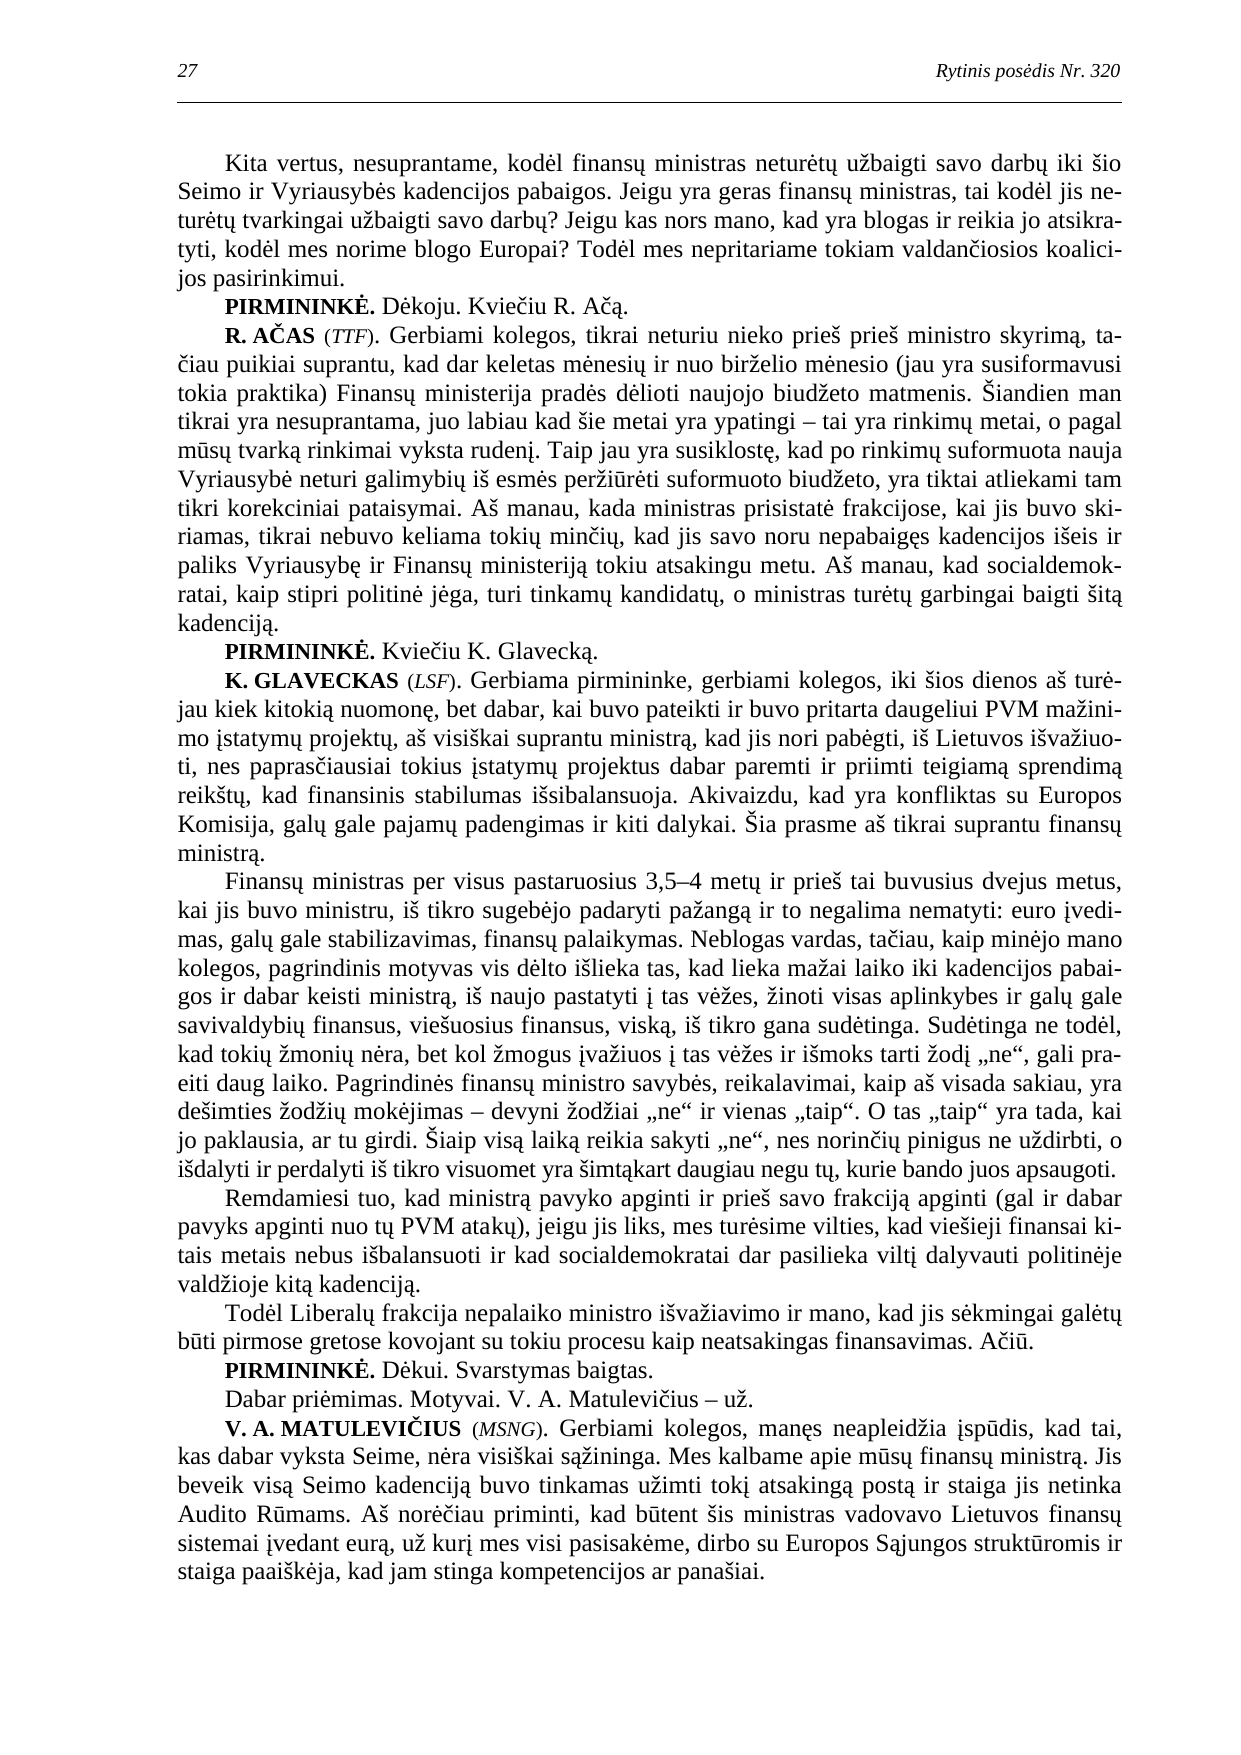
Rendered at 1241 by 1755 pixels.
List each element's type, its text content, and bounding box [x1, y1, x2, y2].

text Rem­da­mie­si tuo, kad mi­nist­rą pa­vy­ko ap­gin­ti ir prieš sa­vo frak­ci­ją ap­gin­ti (gal ir da­bar pa­vyks ap­gin­ti nuo tų PVM ata­kų), jei­gu jis liks, mes tu­rė­si­me vil­ties, kad vie­šie­ji fi­nan­sai ki­tais me­tais ne­bus iš­ba­lan­suo­ti ir kad so­cial­de­mok­ra­tai dar pa­si­lie­ka vil­tį da­ly­vau­ti po­li­ti­nė­je val­džio­je ki­tą ka­den­ci­ją. [177, 1183, 1122, 1298]
text V. A. MATULEVIČIUS (MSNG). Ger­bia­mi ko­le­gos, ma­nęs ne­ap­lei­džia įspū­dis, kad tai, kas da­bar vyks­ta Sei­me, nė­ra vi­siš­kai są­ži­nin­ga. Mes kal­ba­me apie mū­sų fi­nan­sų mi­nist­rą. Jis be­veik vi­są Sei­mo ka­den­ci­ją bu­vo tin­ka­mas už­im­ti to­kį at­sa­kin­gą pos­tą ir stai­ga jis ne­tin­ka Au­di­to Rū­mams. Aš no­rė­čiau pri­min­ti, kad bū­tent šis mi­nist­ras va­do­va­vo Lie­tu­vos fi­nan­sų sis­te­mai įve­dant eu­rą, už ku­rį mes vi­si pa­si­sa­kė­me, dir­bo su Eu­ro­pos Są­jun­gos struk­tū­ro­mis ir stai­ga pa­aiš­kė­ja, kad jam stin­ga kom­pe­ten­ci­jos ar pa­na­šiai. [177, 1413, 1122, 1585]
text Fi­nan­sų mi­nist­ras per vi­sus pas­ta­ruo­sius 3,5–4 me­tų ir prieš tai bu­vu­sius dve­jus me­tus, kai jis bu­vo mi­nist­ru, iš tik­ro su­ge­bė­jo pa­da­ry­ti pa­žan­gą ir to ne­ga­li­ma ne­ma­ty­ti: eu­ro įve­di­mas, ga­lų ga­le sta­bi­li­za­vi­mas, fi­nan­sų pa­lai­ky­mas. Ne­blo­gas var­das, ta­čiau, kaip mi­nė­jo ma­no ko­le­gos, pa­grin­di­nis mo­ty­vas vis dėl­to iš­lie­ka tas, kad lie­ka ma­žai lai­ko iki ka­den­ci­jos pa­bai­gos ir da­bar keis­ti mi­nist­rą, iš nau­jo pa­sta­ty­ti į tas vė­žes, ži­no­ti vi­sas ap­lin­ky­bes ir ga­lų ga­le sa­vi­val­dy­bių fi­nan­sus, vie­šuo­sius fi­nan­sus, vis­ką, iš tik­ro ga­na su­dė­tin­ga. Su­dė­tin­ga ne to­dėl, kad to­kių žmo­nių nė­ra, bet kol žmo­gus įva­žiuos į tas vė­žes ir iš­moks tar­ti žo­dį „ne“, ga­li pra­ei­ti daug lai­ko. Pa­grin­di­nės fi­nan­sų mi­nist­ro sa­vy­bės, rei­ka­la­vi­mai, kaip aš vi­sa­da sa­kiau, yra de­šim­ties žo­džių mo­kė­ji­mas – de­vy­ni žo­džiai „ne“ ir vie­nas „taip“. O tas „taip“ yra ta­da, kai jo pa­klau­sia, ar tu gir­di. Šiaip vi­są lai­ką rei­kia sa­ky­ti „ne“, nes no­rin­čių pi­ni­gus ne už­dirb­ti, o iš­da­ly­ti ir per­da­ly­ti iš tik­ro vi­suo­met yra šim­tą­kart dau­giau ne­gu tų, ku­rie ban­do juos ap­sau­go­ti. [177, 866, 1122, 1183]
text PIRMININKĖ. Dė­kui. Svars­ty­mas baig­tas. [177, 1355, 1122, 1384]
text Ki­ta ver­tus, ne­su­pran­ta­me, ko­dėl fi­nan­sų mi­nist­ras ne­tu­rė­tų už­baig­ti sa­vo dar­bų iki šio Sei­mo ir Vy­riau­sy­bės ka­den­ci­jos pa­bai­gos. Jei­gu yra ge­ras fi­nan­sų mi­nist­ras, tai ko­dėl jis ne­tu­rė­tų tvar­kin­gai už­baig­ti sa­vo dar­bų? Jei­gu kas nors ma­no, kad yra blo­gas ir rei­kia jo at­si­kra­ty­ti, ko­dėl mes no­ri­me blo­go Eu­ro­pai? To­dėl mes ne­pri­ta­ria­me to­kiam val­dan­čio­sios ko­a­li­ci­jos pa­si­rin­ki­mui. [177, 148, 1122, 291]
text R. AČAS (TTF). Ger­bia­mi ko­le­gos, tik­rai ne­tu­riu nie­ko prieš prieš mi­nist­ro sky­ri­mą, ta­čiau pui­kiai su­pran­tu, kad dar ke­le­tas mė­ne­sių ir nuo bir­že­lio mė­ne­sio (jau yra su­si­for­ma­vu­si to­kia prak­ti­ka) Fi­nan­sų mi­nis­te­ri­ja pra­dės dė­lio­ti nau­jo­jo biu­dže­to mat­me­nis. Šian­dien man tik­rai yra ne­su­pran­ta­ma, juo la­biau kad šie me­tai yra ypa­tin­gi – tai yra rin­ki­mų me­tai, o pa­gal mū­sų tvar­ką rin­ki­mai vyks­ta ru­de­nį. Taip jau yra su­si­klos­tę, kad po rin­ki­mų su­for­muo­ta nau­ja Vy­riau­sy­bė ne­tu­ri ga­li­my­bių iš es­mės per­žiū­rė­ti su­for­muo­to biu­dže­to, yra tik­tai at­lie­ka­mi tam tik­ri ko­rek­ci­niai pa­tai­sy­mai. Aš ma­nau, ka­da mi­nist­ras pri­sis­ta­tė frak­ci­jo­se, kai jis bu­vo ski­ria­mas, tik­rai ne­bu­vo ke­lia­ma to­kių min­čių, kad jis sa­vo no­ru ne­pa­bai­gęs ka­den­ci­jos iš­eis ir pa­liks Vy­riau­sy­bę ir Fi­nan­sų mi­nis­te­ri­ją to­kiu at­sa­kin­gu me­tu. Aš ma­nau, kad so­cial­de­mok­ratai, kaip stip­ri po­li­ti­nė jė­ga, tu­ri tin­ka­mų kan­di­da­tų, o mi­nist­ras tu­rė­tų gar­bin­gai baig­ti ši­tą ka­den­ci­ją. [177, 320, 1122, 636]
text To­dėl Li­be­ra­lų frak­ci­ja ne­pa­lai­ko mi­nist­ro iš­va­žia­vi­mo ir ma­no, kad jis sėk­min­gai ga­lė­tų bū­ti pir­mo­se gre­to­se ko­vo­jant su to­kiu pro­ce­su kaip ne­at­sa­kin­gas fi­nan­sa­vi­mas. Ačiū. [177, 1298, 1122, 1355]
text Da­bar pri­ėmi­mas. Mo­ty­vai. V. A. Ma­tu­le­vi­čius – už. [177, 1384, 1122, 1413]
text PIRMININKĖ. Kvie­čiu K. Gla­vec­ką. [177, 636, 1122, 665]
text PIRMININKĖ. Dė­ko­ju. Kvie­čiu R. Ačą. [177, 291, 1122, 320]
text K. GLAVECKAS (LSF). Ger­bia­ma pir­mi­nin­ke, ger­bia­mi ko­le­gos, iki šios die­nos aš tu­rė­jau kiek ki­to­kią nuo­mo­nę, bet da­bar, kai bu­vo pa­teik­ti ir bu­vo pri­tar­ta dau­ge­liui PVM ma­ži­ni­mo įsta­ty­mų pro­jek­tų, aš vi­siš­kai su­pran­tu mi­nist­rą, kad jis no­ri pa­bėg­ti, iš Lie­tu­vos iš­va­žiuo­ti, nes pa­pras­čiau­siai to­kius įsta­ty­mų pro­jek­tus da­bar pa­rem­ti ir pri­im­ti tei­gia­mą spren­di­mą reikš­tų, kad fi­nan­si­nis sta­bi­lu­mas iš­si­ba­lan­suo­ja. Aki­vaiz­du, kad yra kon­flik­tas su Eu­ro­pos Ko­mi­si­ja, ga­lų ga­le pa­ja­mų pa­den­gi­mas ir ki­ti da­ly­kai. Šia pras­me aš tik­rai su­pran­tu fi­nan­sų mi­nist­rą. [177, 665, 1122, 866]
